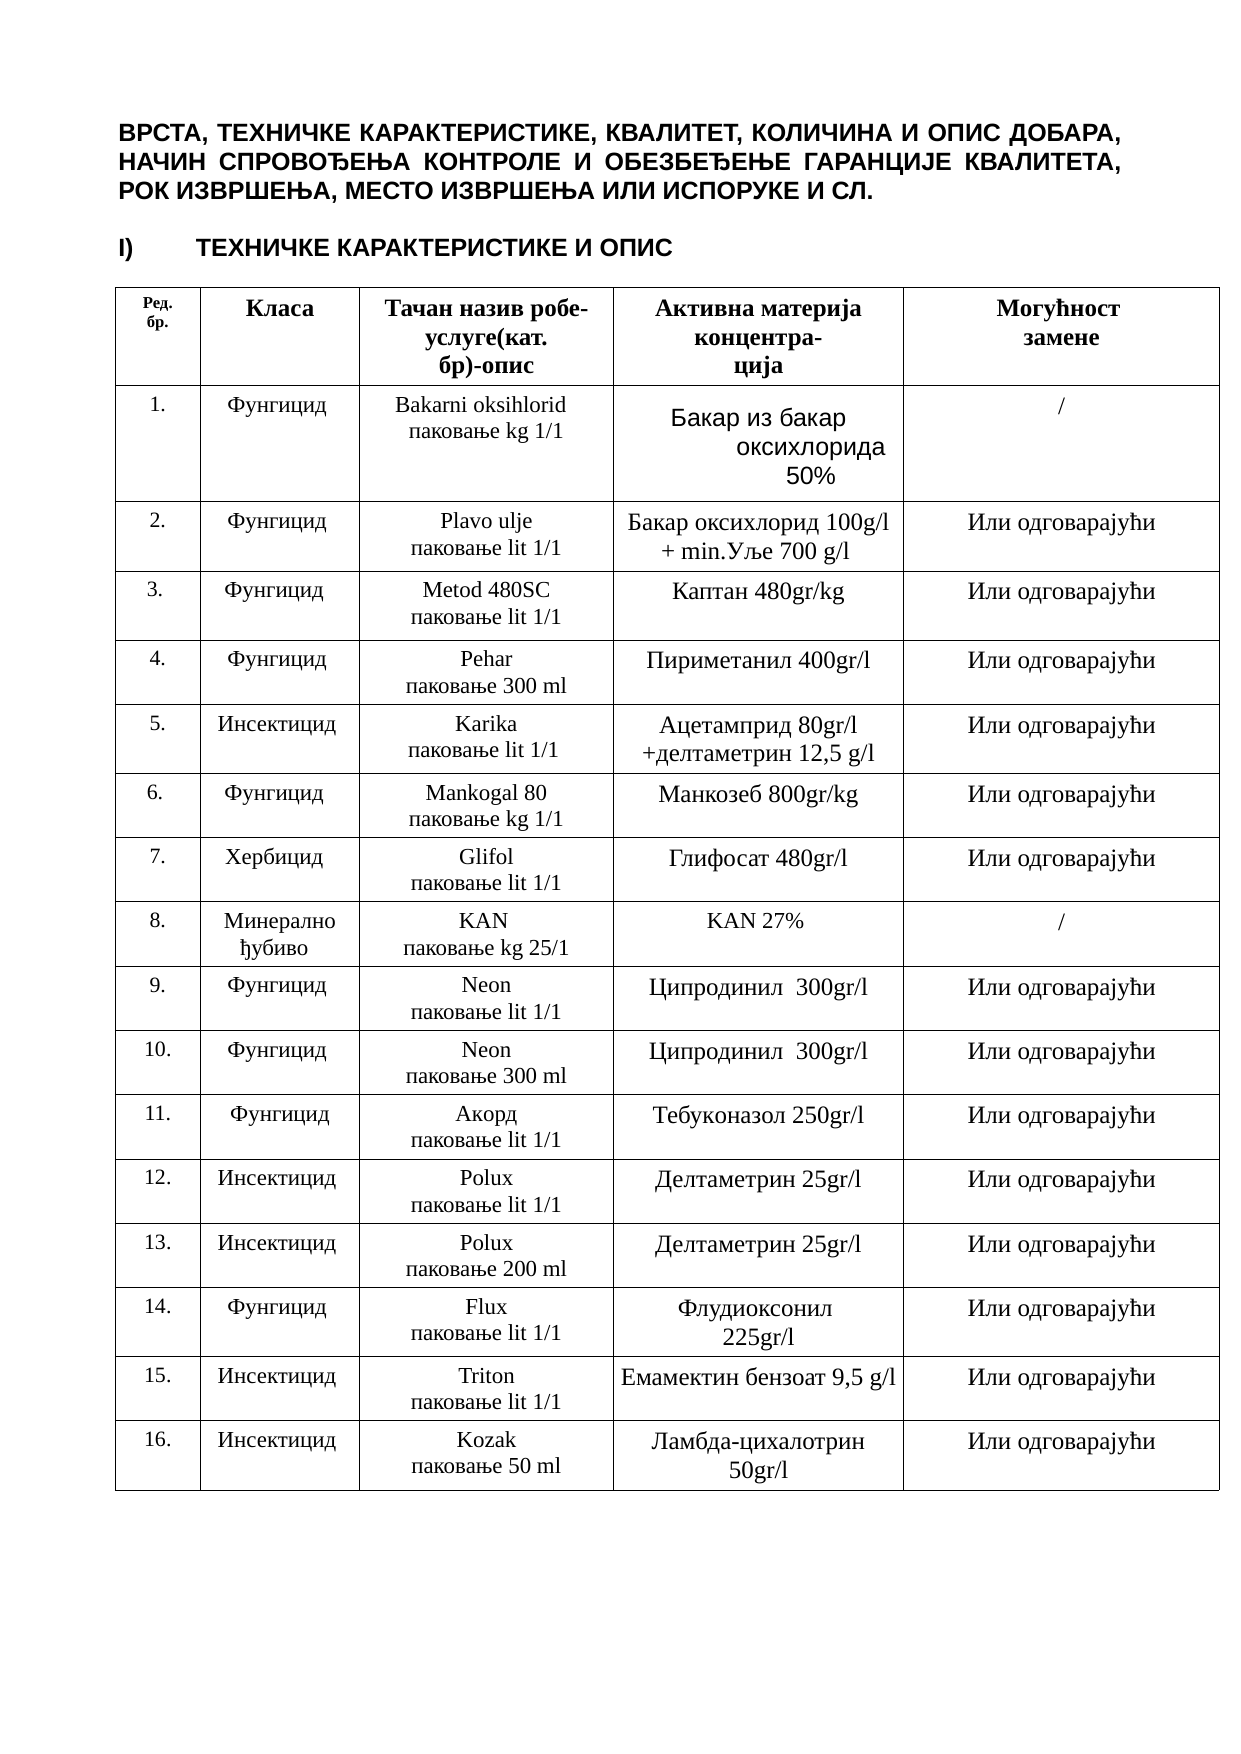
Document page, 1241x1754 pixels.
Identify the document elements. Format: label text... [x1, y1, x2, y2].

table_cell 10. [116, 1031, 200, 1094]
table_header Активна материја концентра- ција [614, 288, 903, 385]
table_cell Или одговарајући [904, 1160, 1219, 1223]
table_cell Ацетамприд 80gr/l +делтаметрин 12,5 g/l [614, 705, 903, 773]
table_cell Фунгицид [201, 502, 359, 571]
table_cell Инсектицид [201, 1357, 359, 1420]
table_cell Flux паковање lit 1/1 [360, 1288, 613, 1356]
list I) ТЕХНИЧКЕ КАРАКТЕРИСТИКЕ И ОПИС [118, 233, 1122, 262]
table_cell Инсектицид [201, 1421, 359, 1489]
table_header Могућност замене [904, 288, 1219, 385]
table_cell Neon паковање 300 ml [360, 1031, 613, 1094]
table_cell Фунгицид [201, 386, 359, 501]
table_header Тачан назив робе-услуге(кат. бр)-опис [360, 288, 613, 385]
table_cell 6. [116, 774, 200, 837]
table_cell 14. [116, 1288, 200, 1356]
table_cell Neon паковање lit 1/1 [360, 967, 613, 1030]
table_cell Фунгицид [201, 1031, 359, 1094]
table_cell / [904, 902, 1219, 966]
table_cell 9. [116, 967, 200, 1030]
table_cell Или одговарајући [904, 1288, 1219, 1356]
table_header Ред. бр. [116, 288, 200, 385]
table_cell Фунгицид [201, 1288, 359, 1356]
table_cell Polux паковање 200 ml [360, 1224, 613, 1287]
table_cell Фунгицид [201, 774, 359, 837]
table_cell 12. [116, 1160, 200, 1223]
table_cell Mankogal 80 паковање kg 1/1 [360, 774, 613, 837]
table_cell Глифосат 480gr/l [614, 838, 903, 901]
table_cell Или одговарајући [904, 572, 1219, 639]
table_cell Минерално ђубиво [201, 902, 359, 966]
table_cell KAN паковање kg 25/1 [360, 902, 613, 966]
table_cell Или одговарајући [904, 967, 1219, 1030]
table_cell 1. [116, 386, 200, 501]
table_cell Или одговарајући [904, 774, 1219, 837]
table_cell Pehar паковање 300 ml [360, 641, 613, 704]
table_cell Или одговарајући [904, 1421, 1219, 1489]
table_header Класа [201, 288, 359, 385]
table_cell 16. [116, 1421, 200, 1489]
table_cell Ламбда-цихалотрин 50gr/l [614, 1421, 903, 1489]
table_cell Бакар оксихлорид 100g/l + min.Уље 700 g/l [614, 502, 903, 571]
table_cell Бакар из бакар оксихлорида 50% [614, 386, 903, 501]
table_cell Glifol паковање lit 1/1 [360, 838, 613, 901]
table_cell Тебукoназол 250gr/l [614, 1095, 903, 1158]
table_cell Или одговарајући [904, 1224, 1219, 1287]
table_cell 5. [116, 705, 200, 773]
table_cell KAN 27% [614, 902, 903, 966]
table_cell Или одговарајући [904, 502, 1219, 571]
table_cell Фунгицид [201, 572, 359, 639]
table_cell Ципродинил 300gr/l [614, 967, 903, 1030]
table_cell 4. [116, 641, 200, 704]
table_cell 2. [116, 502, 200, 571]
table_cell 7. [116, 838, 200, 901]
table_cell Емамектин бензоат 9,5 g/l [614, 1357, 903, 1420]
table_cell 15. [116, 1357, 200, 1420]
table_cell Или одговарајући [904, 1095, 1219, 1158]
table_cell Karika паковање lit 1/1 [360, 705, 613, 773]
table_cell Kozak паковање 50 ml [360, 1421, 613, 1489]
table_cell Манкозеб 800gr/kg [614, 774, 903, 837]
table_cell Или одговарајући [904, 641, 1219, 704]
table_cell Фунгицид [201, 641, 359, 704]
table_cell Или одговарајући [904, 1357, 1219, 1420]
table_cell / [904, 386, 1219, 501]
table_cell Или одговарајући [904, 705, 1219, 773]
table_cell Инсектицид [201, 705, 359, 773]
table_cell Metod 480SC паковање lit 1/1 [360, 572, 613, 639]
table_cell 3. [116, 572, 200, 639]
table_cell Делтаметрин 25gr/l [614, 1224, 903, 1287]
table_cell Каптан 480gr/kg [614, 572, 903, 639]
table_cell Или одговарајући [904, 1031, 1219, 1094]
table_cell Хербицид [201, 838, 359, 901]
table_cell Флудиоксонил 225gr/l [614, 1288, 903, 1356]
table_cell Или одговарајући [904, 838, 1219, 901]
table_cell Фунгицид [201, 1095, 359, 1158]
table_cell Пириметанил 400gr/l [614, 641, 903, 704]
table_cell Ципродинил 300gr/l [614, 1031, 903, 1094]
table_cell 11. [116, 1095, 200, 1158]
table_cell Акoрд паковање lit 1/1 [360, 1095, 613, 1158]
table_cell 8. [116, 902, 200, 966]
table_cell Triton паковање lit 1/1 [360, 1357, 613, 1420]
table_cell Инсектицид [201, 1224, 359, 1287]
table_cell Инсектицид [201, 1160, 359, 1223]
table_cell Фунгицид [201, 967, 359, 1030]
table_cell Plavo ulje паковање lit 1/1 [360, 502, 613, 571]
table_cell Bakarni oksihlorid паковање kg 1/1 [360, 386, 613, 501]
table_cell Polux паковање lit 1/1 [360, 1160, 613, 1223]
table_cell 13. [116, 1224, 200, 1287]
table_cell Делтаметрин 25gr/l [614, 1160, 903, 1223]
text ВРСТА, ТЕХНИЧКЕ КАРАКТЕРИСТИКЕ, КВАЛИТЕТ, КОЛИЧИНА И ОПИС ДОБАРА, НАЧИН СПРОВОЂЕЊА КОНТРОЛЕ И ОБЕЗБЕЂЕЊЕ ГАРАНЦИЈЕ КВАЛИТЕТА, РОК ИЗВРШЕЊА, МЕСТО ИЗВРШЕЊА ИЛИ ИСПОРУКЕ И СЛ. [118, 118, 1122, 204]
